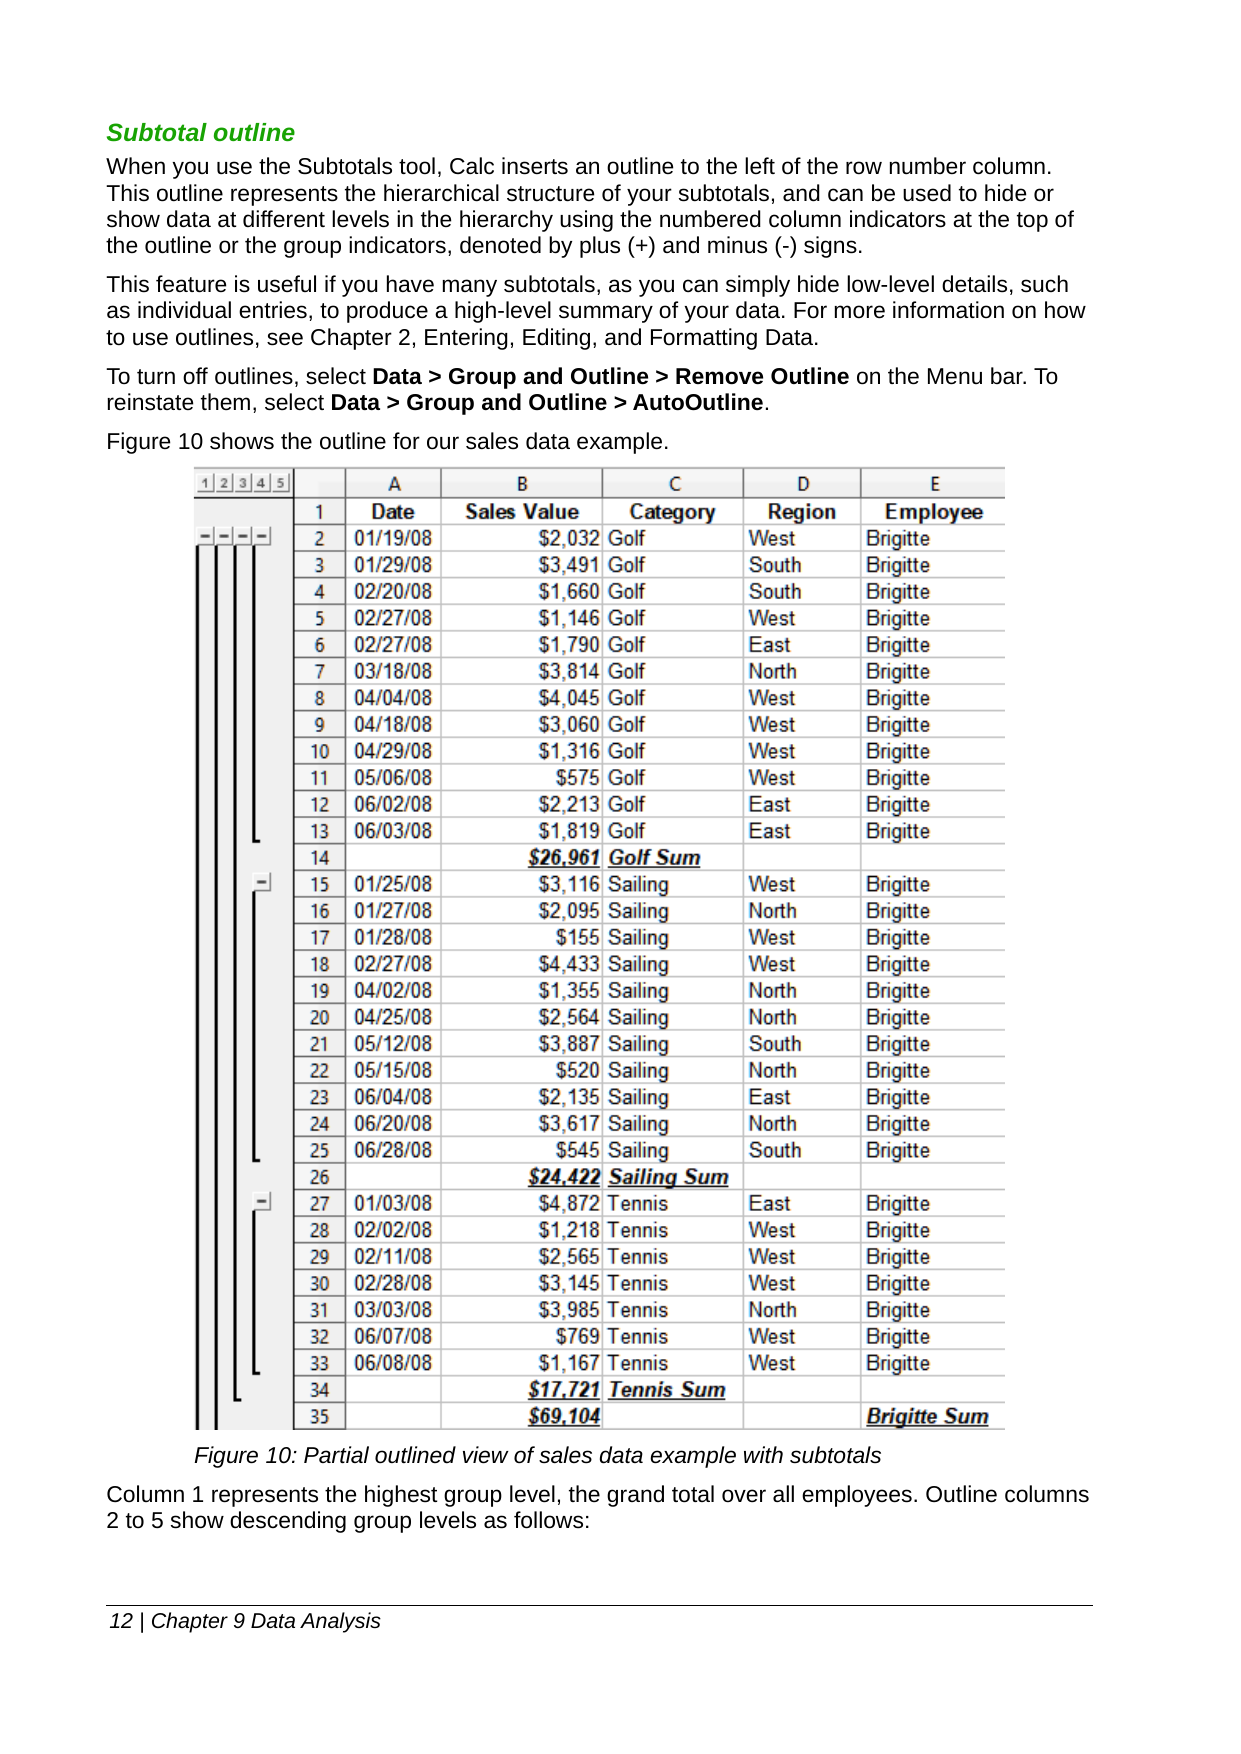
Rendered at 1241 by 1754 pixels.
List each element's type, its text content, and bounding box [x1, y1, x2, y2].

picture [193, 466, 1005, 1430]
subtitle Subtotal outline [106, 118, 1093, 147]
text Column 1 represents the highest group level, the grand total over all employees. Outline columns 2 to 5 show descending group levels as follows: [106, 1481, 1093, 1533]
text To turn off outlines, select Data > Group and Outline > Remove Outline on the Menu bar. To reinstate them, select Data > Group and Outline > AutoOutline. [106, 363, 1093, 415]
text Figure 10: Partial outlined view of sales data example with subtotals [194, 1442, 1005, 1468]
text When you use the Subtotals tool, Calc inserts an outline to the left of the row number column. This outline represents the hierarchical structure of your subtotals, and can be used to hide or show data at different levels in the hierarchy using the numbered column indicators at the top of the outline or the group indicators, denoted by plus (+) and minus (-) signs. [106, 153, 1093, 258]
text Figure 10 shows the outline for our sales data example. [106, 428, 1093, 454]
text This feature is useful if you have many subtotals, as you can simply hide low-level details, such as individual entries, to produce a high-level summary of your data. For more information on how to use outlines, see Chapter 2, Entering, Editing, and Formatting Data. [106, 271, 1093, 350]
